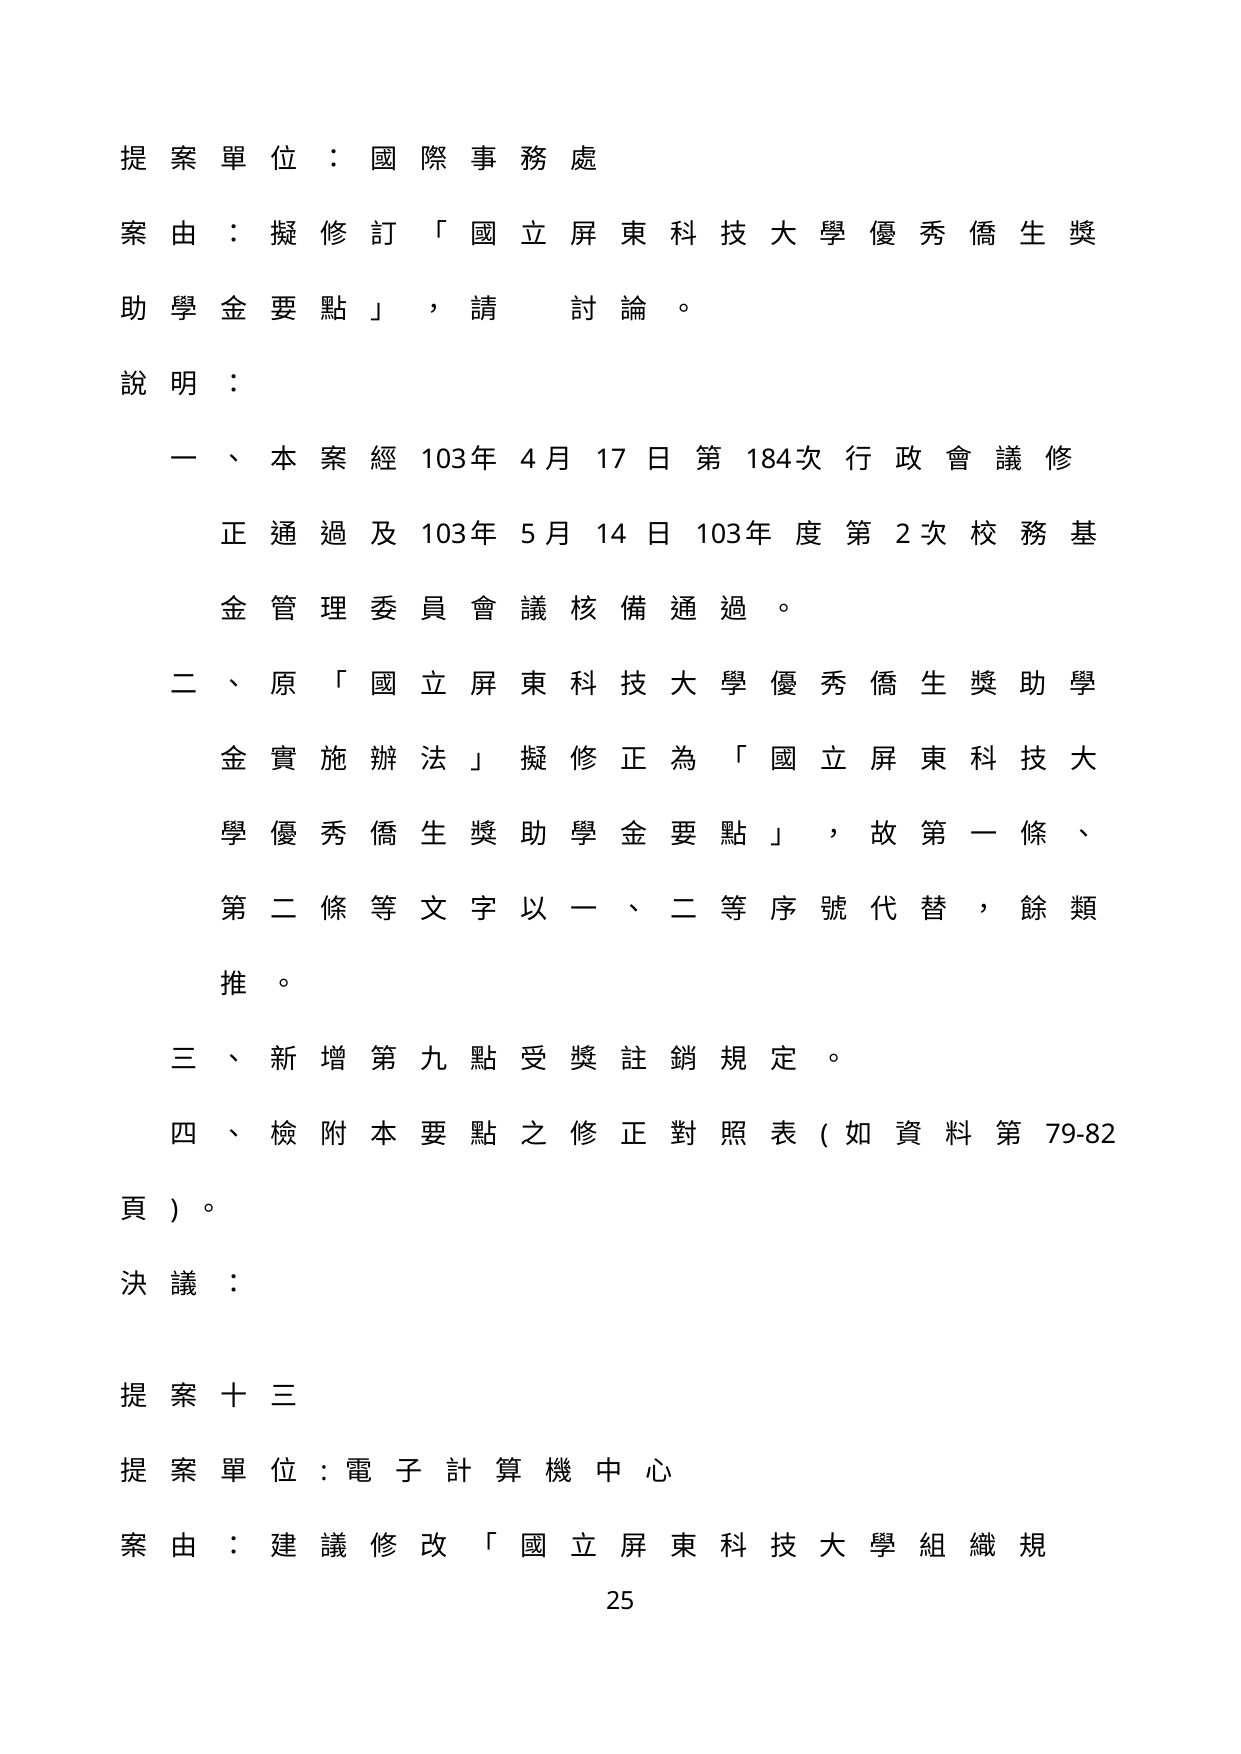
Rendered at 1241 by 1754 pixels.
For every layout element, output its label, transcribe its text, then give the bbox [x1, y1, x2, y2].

text 提案十三 提案單位:電子計算機中心 [120, 1357, 1120, 1507]
text 說明： [120, 344, 1120, 419]
text 四、檢附本要點之修正對照表(如資料第79-82頁)。 [120, 1094, 1120, 1244]
text 案由：建議修改「國立屏東科技大學組織規 [120, 1507, 1120, 1582]
text 二、原「國立屏東科技大學優秀僑生獎助學金實施辦法」擬修正為「國立屏東科技大學優秀僑生獎助學金要點」，故第一條、第二條等文字以一、二等序號代替，餘類推。 [147, 644, 1120, 1019]
text 案由：擬修訂「國立屏東科技大學優秀僑生獎助學金要點」，請 討論。 [120, 194, 1120, 344]
text 提案單位：國際事務處 [120, 119, 1120, 194]
text 一、本案經103年4月17日第184次行政會議修正通過及103年5月14日103年度第2次校務基金管理委員會議核備通過。 [147, 419, 1120, 644]
text 決議： [120, 1244, 1120, 1319]
text 三、新增第九點受獎註銷規定。 [120, 1019, 1120, 1094]
